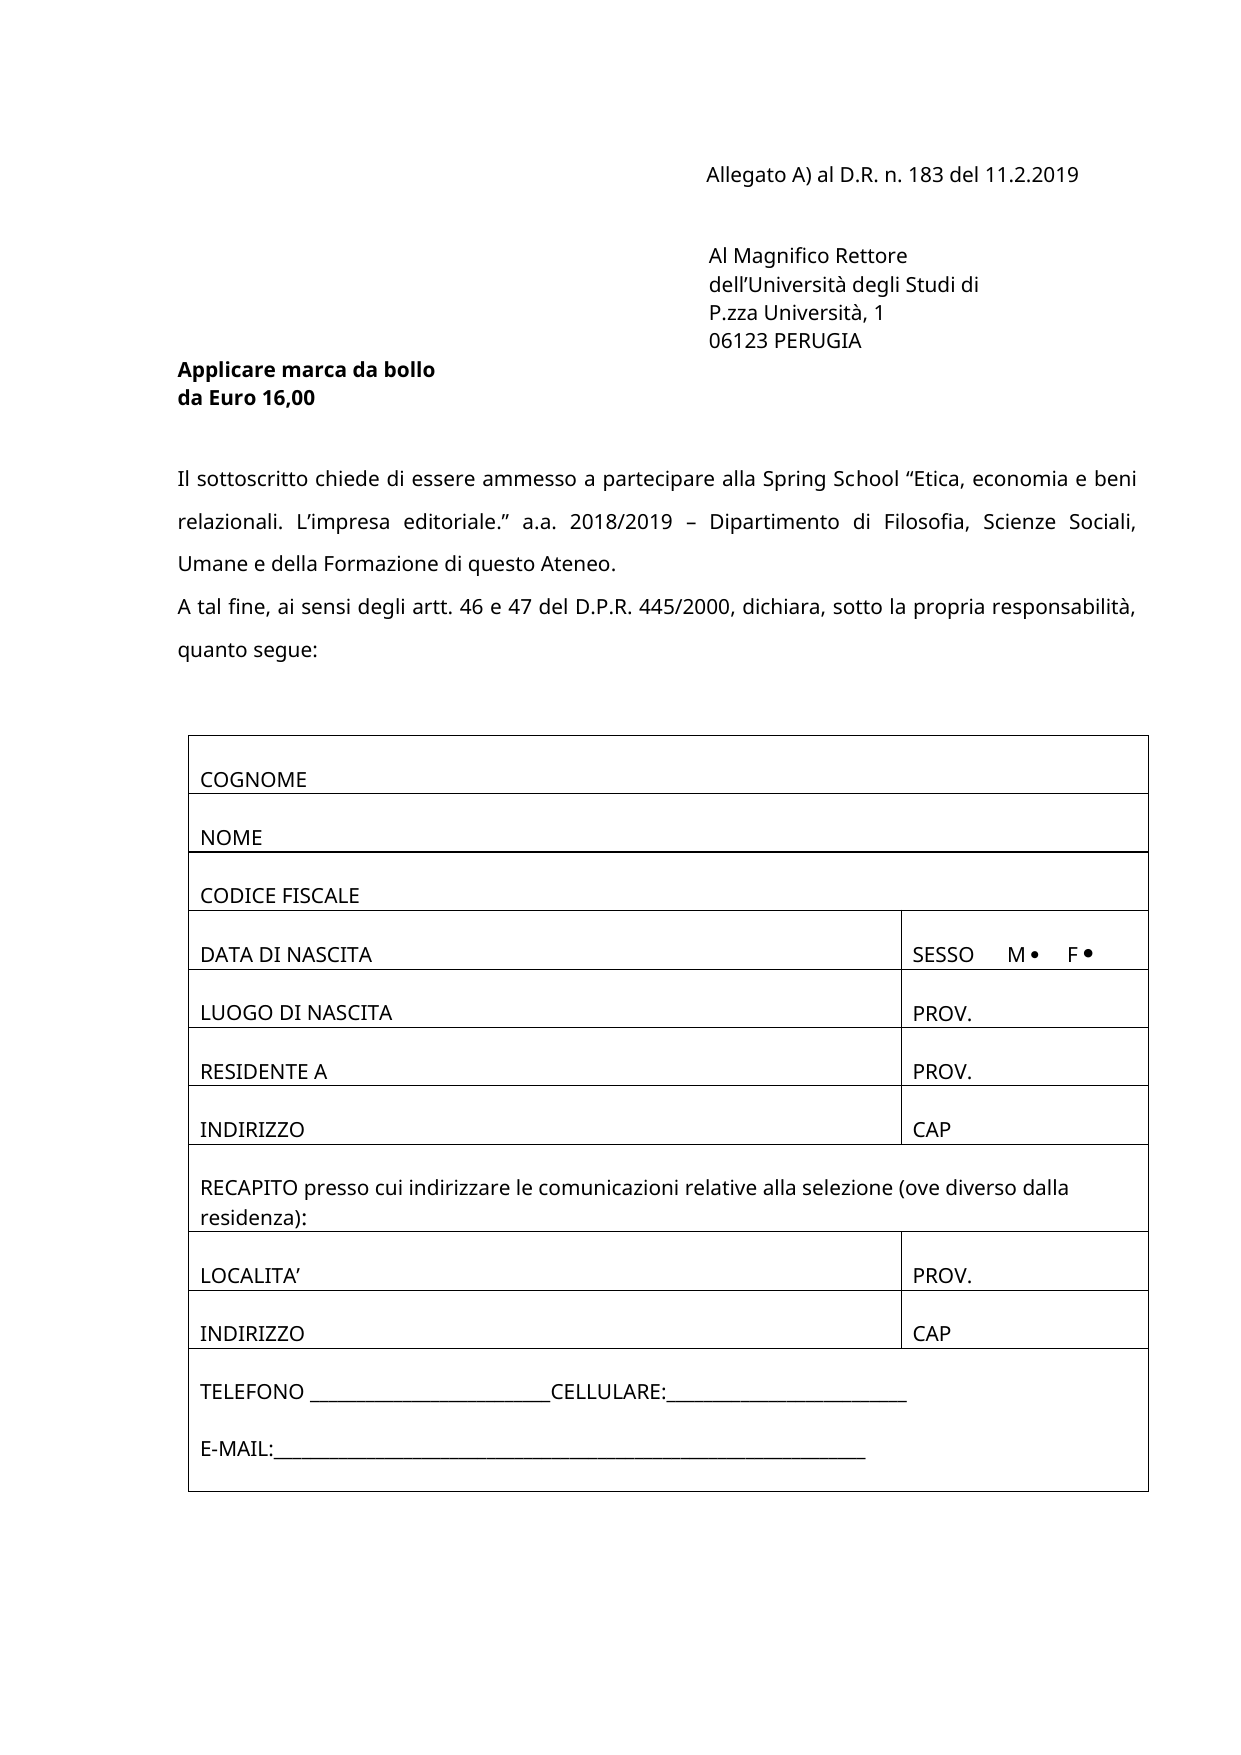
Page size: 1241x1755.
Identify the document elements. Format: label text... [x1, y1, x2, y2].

table_cell PROV. [902, 970, 1148, 1027]
table_cell RECAPITO presso cui indirizzare le comunicazioni relative alla selezione (ove diverso dalla residenza): [189, 1145, 1148, 1231]
text Applicare marca da bollo [177, 355, 1079, 383]
table_cell TELEFONO __________________________CELLULARE:__________________________ E-MAIL:________________________________________________________________ [189, 1349, 1148, 1491]
table_cell CAP [902, 1291, 1148, 1348]
text P.zza Università, 1 [177, 298, 1079, 327]
table_cell CAP [902, 1086, 1148, 1143]
text Al Magnifico Rettore [177, 241, 1079, 270]
text da Euro 16,00 [177, 383, 1079, 412]
table_header COGNOME [189, 736, 1148, 793]
table_cell NOME [189, 794, 1148, 851]
table_cell INDIRIZZO [189, 1291, 901, 1348]
table_cell PROV. [902, 1232, 1148, 1289]
table_cell LOCALITA’ [189, 1232, 901, 1289]
table_cell RESIDENTE A [189, 1028, 901, 1085]
text A tal fine, ai sensi degli artt. 46 e 47 del D.P.R. 445/2000, dichiara, sotto la propria responsabilità, quanto segue: [177, 592, 1137, 663]
table_cell SESSO M  F  [902, 911, 1148, 969]
table_cell DATA DI NASCITA [189, 911, 901, 969]
table_cell CODICE FISCALE [189, 853, 1148, 909]
table_cell PROV. [902, 1028, 1148, 1085]
subtitle Allegato A) al D.R. n. 183 del 11.2.2019 [251, 160, 1079, 189]
text 06123 PERUGIA [177, 327, 1079, 355]
table_cell INDIRIZZO [189, 1086, 901, 1143]
text Il sottoscritto chiede di essere ammesso a partecipare alla Spring School “Etica, economia e beni relazionali. L’impresa editoriale.” a.a. 2018/2019 – Dipartimento di Filosofia, Scienze Sociali, Umane e della Formazione di questo Ateneo. [177, 464, 1137, 578]
table_cell LUOGO DI NASCITA [189, 970, 901, 1027]
text dell’Università degli Studi di [177, 270, 1079, 298]
